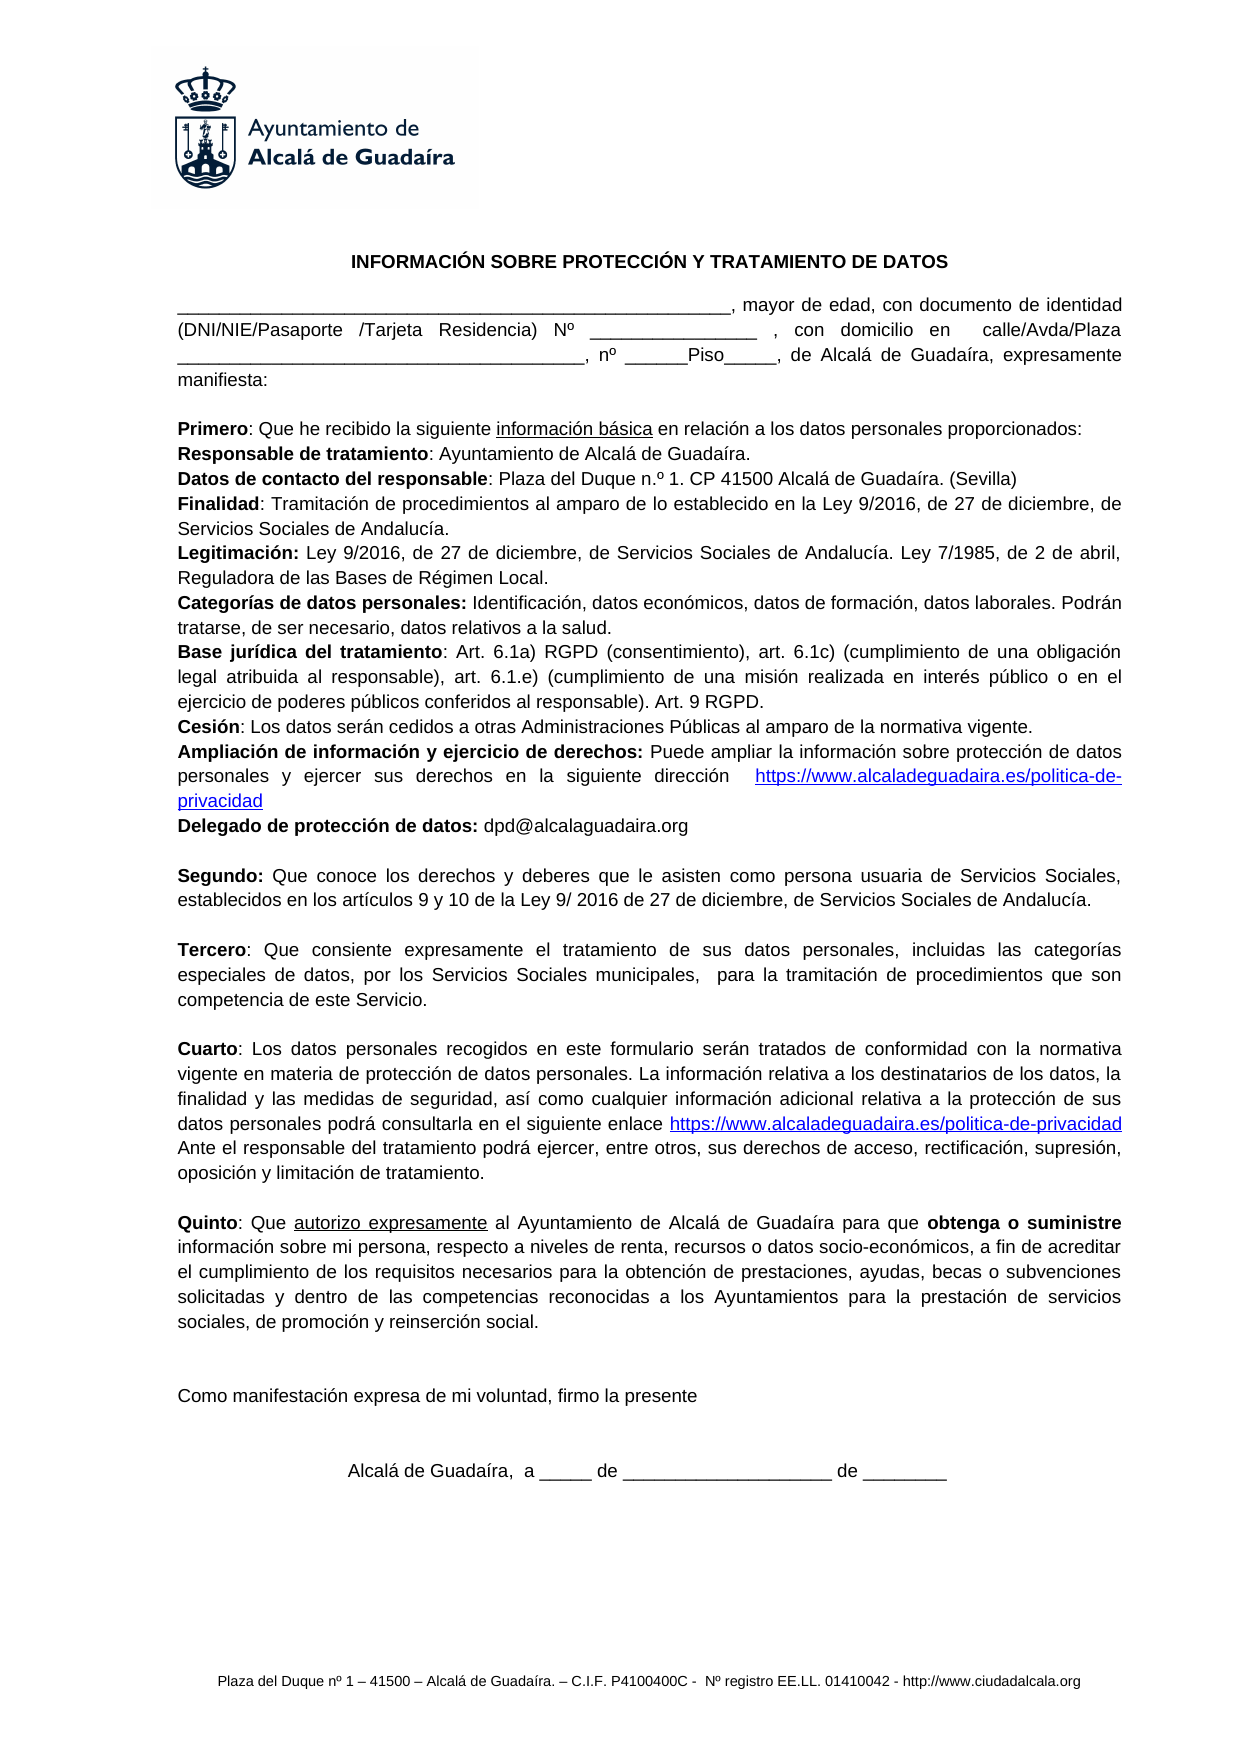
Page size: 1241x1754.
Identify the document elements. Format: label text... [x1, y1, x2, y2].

picture [151, 46, 479, 209]
text Base jurídica del tratamiento: Art. 6.1a) RGPD (consentimiento), art. 6.1c) (cumplimiento de una obligación legal atribuida al responsable), art. 6.1.e) (cumplimiento de una misión realizada en interés público o en el ejercicio de poderes públicos conferidos al responsable). Art. 9 RGPD. [177, 641, 1122, 712]
text Categorías de datos personales: Identificación, datos económicos, datos de formación, datos laborales. Podrán tratarse, de ser necesario, datos relativos a la salud. [177, 592, 1122, 638]
text Quinto: Que autorizo expresamente al Ayuntamiento de Alcalá de Guadaíra para que obtenga o suministre información sobre mi persona, respecto a niveles de renta, recursos o datos socio-económicos, a fin de acreditar el cumplimiento de los requisitos necesarios para la obtención de prestaciones, ayudas, becas o subvenciones solicitadas y dentro de las competencias reconocidas a los Ayuntamientos para la prestación de servicios sociales, de promoción y reinserción social. [177, 1211, 1122, 1332]
text Tercero: Que consiente expresamente el tratamiento de sus datos personales, incluidas las categorías especiales de datos, por los Servicios Sociales municipales, para la tramitación de procedimientos que son competencia de este Servicio. [177, 939, 1122, 1010]
text Primero: Que he recibido la siguiente información básica en relación a los datos personales proporcionados: [177, 418, 1122, 440]
text Legitimación: Ley 9/2016, de 27 de diciembre, de Servicios Sociales de Andalucía. Ley 7/1985, de 2 de abril, Reguladora de las Bases de Régimen Local. [177, 542, 1122, 588]
text Datos de contacto del responsable: Plaza del Duque n.º 1. CP 41500 Alcalá de Guadaíra. (Sevilla) [177, 468, 1122, 489]
text Ampliación de información y ejercicio de derechos: Puede ampliar la información sobre protección de datos personales y ejercer sus derechos en la siguiente dirección https://www.alcaladeguadaira.es/politica-de-privacidad [177, 740, 1122, 812]
text Cesión: Los datos serán cedidos a otras Administraciones Públicas al amparo de la normativa vigente. [177, 716, 1122, 737]
text _____________________________________________________, mayor de edad, con documento de identidad (DNI/NIE/Pasaporte /Tarjeta Residencia) Nº ________________ , con domicilio en calle/Avda/Plaza _______________________________________, nº ______Piso_____, de Alcalá de Guadaíra, expresamente manifiesta: [177, 294, 1122, 390]
text Delegado de protección de datos: dpd@alcalaguadaira.org [177, 815, 1122, 836]
text Finalidad: Tramitación de procedimientos al amparo de lo establecido en la Ley 9/2016, de 27 de diciembre, de Servicios Sociales de Andalucía. [177, 492, 1122, 539]
text INFORMACIÓN SOBRE PROTECCIÓN Y TRATAMIENTO DE DATOS [177, 251, 1122, 273]
text Como manifestación expresa de mi voluntad, firmo la presente [177, 1385, 1122, 1407]
text Segundo: Que conoce los derechos y deberes que le asisten como persona usuaria de Servicios Sociales, establecidos en los artículos 9 y 10 de la Ley 9/ 2016 de 27 de diciembre, de Servicios Sociales de Andalucía. [177, 864, 1122, 911]
text Cuarto: Los datos personales recogidos en este formulario serán tratados de conformidad con la normativa vigente en materia de protección de datos personales. La información relativa a los destinatarios de los datos, la finalidad y las medidas de seguridad, así como cualquier información adicional relativa a la protección de sus datos personales podrá consultarla en el siguiente enlace https://www.alcaladeguadaira.es/politica-de-privacidad Ante el responsable del tratamiento podrá ejercer, entre otros, sus derechos de acceso, rectificación, supresión, oposición y limitación de tratamiento. [177, 1038, 1122, 1183]
text Responsable de tratamiento: Ayuntamiento de Alcalá de Guadaíra. [177, 443, 1122, 464]
text Alcalá de Guadaíra, a _____ de ____________________ de ________ [177, 1459, 1122, 1481]
